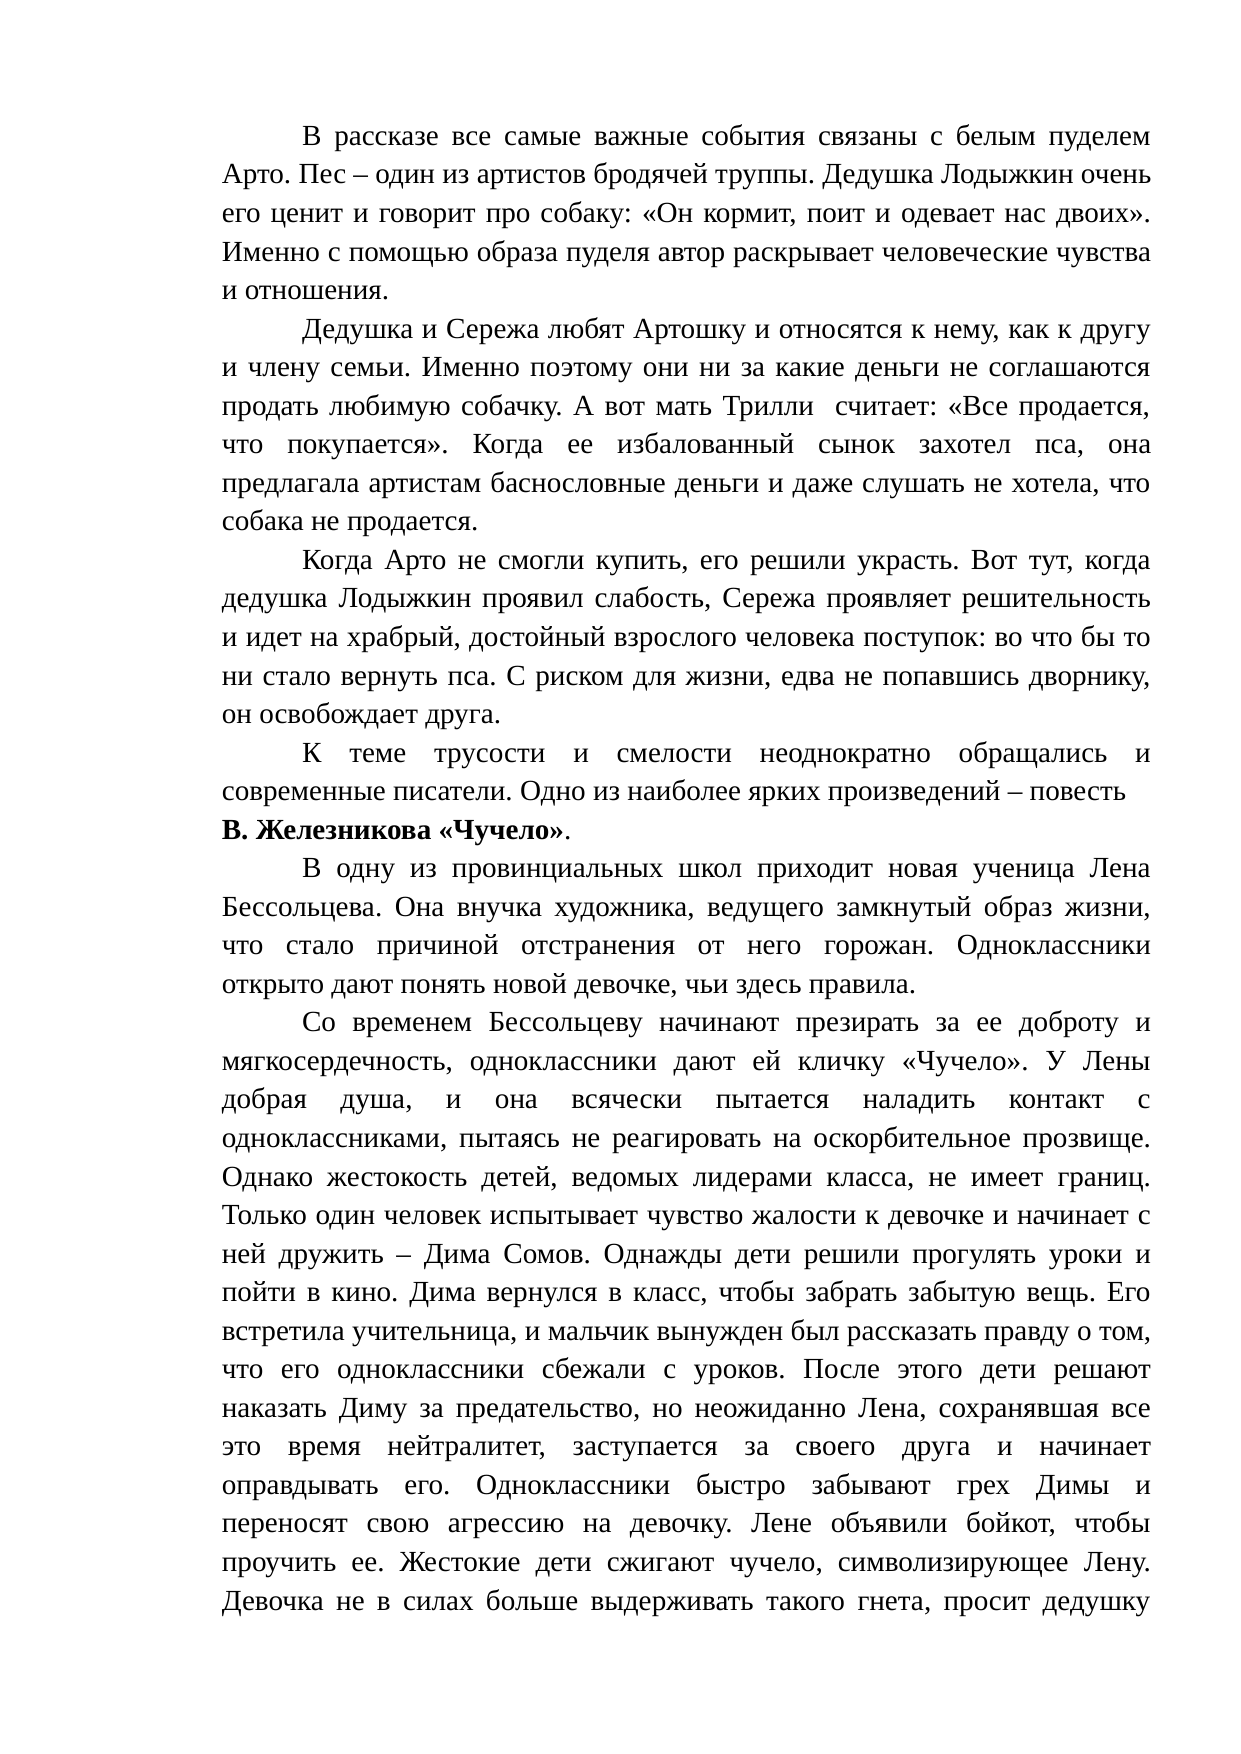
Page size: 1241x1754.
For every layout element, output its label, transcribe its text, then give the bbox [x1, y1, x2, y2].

text В. Железникова «Чучело». [222, 812, 1152, 845]
text В рассказе все самые важные события связаны с белым пуделем Арто. Пес – один из артистов бродячей труппы. Дедушка Лодыжкин очень его ценит и говорит про собаку: «Он кормит, поит и одевает нас двоих». Именно с помощью образа пуделя автор раскрывает человеческие чувства и отношения. [222, 118, 1152, 306]
text Со временем Бессольцеву начинают презирать за ее доброту и мягкосердечность, одноклассники дают ей кличку «Чучело». У Лены добрая душа, и она всячески пытается наладить контакт с одноклассниками, пытаясь не реагировать на оскорбительное прозвище. Однако жестокость детей, ведомых лидерами класса, не имеет границ. Только один человек испытывает чувство жалости к девочке и начинает с ней дружить – Дима Сомов. Однажды дети решили прогулять уроки и пойти в кино. Дима вернулся в класс, чтобы забрать забытую вещь. Его встретила учительница, и мальчик вынужден был рассказать правду о том, что его одноклассники сбежали с уроков. После этого дети решают наказать Диму за предательство, но неожиданно Лена, сохранявшая все это время нейтралитет, заступается за своего друга и начинает оправдывать его. Одноклассники быстро забывают грех Димы и переносят свою агрессию на девочку. Лене объявили бойкот, чтобы проучить ее. Жестокие дети сжигают чучело, символизирующее Лену. Девочка не в силах больше выдерживать такого гнета, просит дедушку [222, 1004, 1152, 1616]
text Когда Арто не смогли купить, его решили украсть. Вот тут, когда дедушка Лодыжкин проявил слабость, Сережа проявляет решительность и идет на храбрый, достойный взрослого человека поступок: во что бы то ни стало вернуть пса. С риском для жизни, едва не попавшись дворнику, он освобождает друга. [222, 542, 1152, 730]
text В одну из провинциальных школ приходит новая ученица Лена Бессольцева. Она внучка художника, ведущего замкнутый образ жизни, что стало причиной отстранения от него горожан. Одноклассники открыто дают понять новой девочке, чьи здесь правила. [222, 850, 1152, 999]
text Дедушка и Сережа любят Артошку и относятся к нему, как к другу и члену семьи. Именно поэтому они ни за какие деньги не соглашаются продать любимую собачку. А вот мать Трилли считает: «Все продается, что покупается». Когда ее избалованный сынок захотел пса, она предлагала артистам баснословные деньги и даже слушать не хотела, что собака не продается. [222, 311, 1152, 537]
text К теме трусости и смелости неоднократно обращались и современные писатели. Одно из наиболее ярких произведений – повесть [222, 735, 1152, 807]
